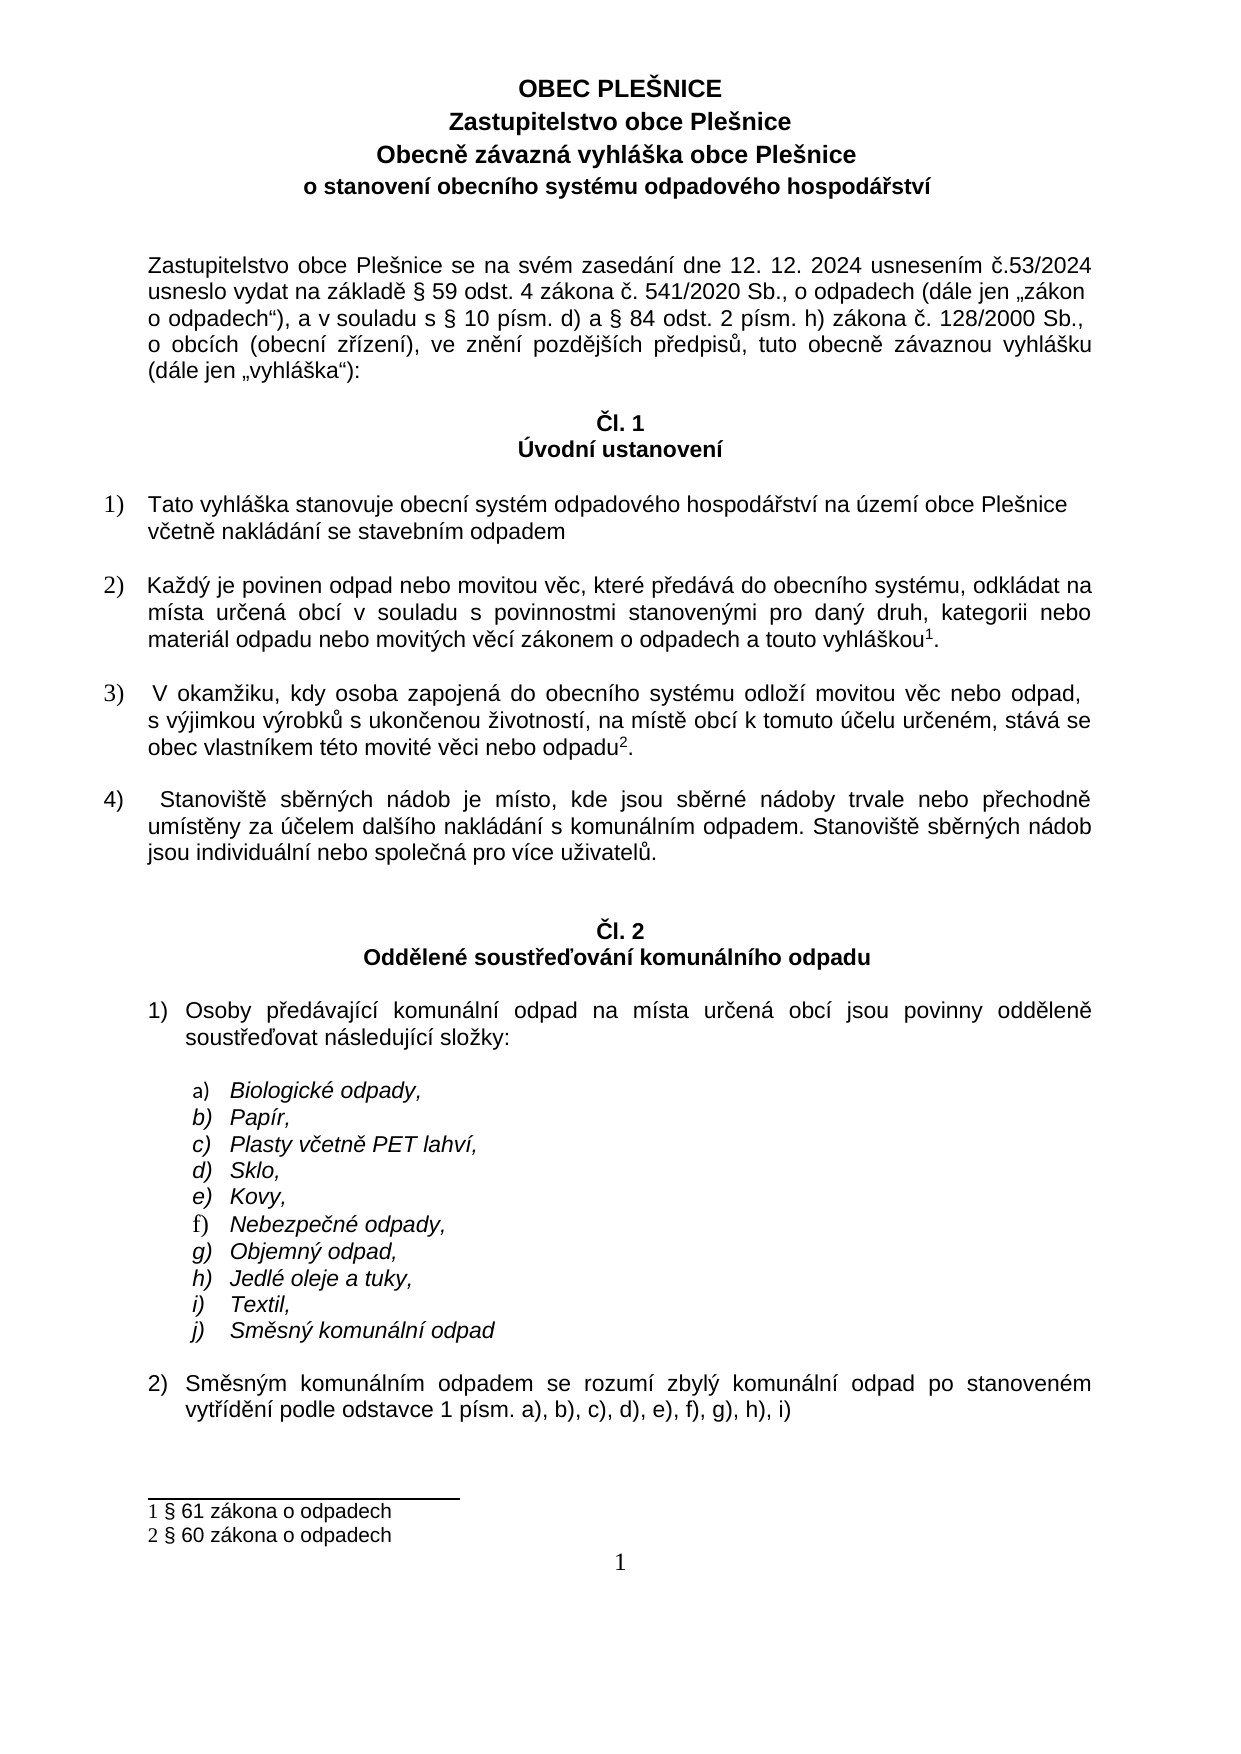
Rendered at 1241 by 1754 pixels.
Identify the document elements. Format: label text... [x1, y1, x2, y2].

text OBEC PLEŠNICE [148, 74, 1092, 103]
list Tato vyhláška stanovuje obecní systém odpadového hospodářství na území obce Plešnice [103, 489, 1092, 518]
text Zastupitelstvo obce Plešnice se na svém zasedání dne 12. 12. 2024 usnesením č.53/2024 usneslo vydat na základě § 59 odst. 4 zákona č. 541/2020 Sb., o odpadech (dále jen „zákon o odpadech“), a v souladu s § 10 písm. d) a § 84 odst. 2 písm. h) zákona č. 128/2000 Sb., o obcích (obecní zřízení), ve znění pozdějších předpisů, tuto obecně závaznou vyhlášku (dále jen „vyhláška“): [148, 252, 1092, 384]
text Čl. 2 [148, 918, 1092, 944]
list Stanoviště sběrných nádob je místo, kde jsou sběrné nádoby trvale nebo přechodně umístěny za účelem dalšího nakládání s komunálním odpadem. Stanoviště sběrných nádob jsou individuální nebo společná pro více uživatelů. [103, 786, 1092, 865]
text Obecně závazná vyhláška obce Plešnice [148, 140, 1092, 169]
list Směsným komunálním odpadem se rozumí zbylý komunální odpad po stanoveném vytřídění podle odstavce 1 písm. a), b), c), d), e), f), g), h), i) [148, 1370, 1092, 1423]
list V okamžiku, kdy osoba zapojená do obecního systému odloží movitou věc nebo odpad, s výjimkou výrobků s ukončenou životností, na místě obcí k tomuto účelu určeném, stává se obec vlastníkem této movité věci nebo odpadu. [103, 678, 1092, 760]
list Papír, [192, 1104, 1092, 1131]
text o stanovení obecního systému odpadového hospodářství [148, 173, 1092, 199]
list Nebezpečné odpady, [192, 1209, 1092, 1238]
list Textil, [192, 1291, 1092, 1317]
list § 61 zákona o odpadech [148, 1499, 1092, 1523]
list Objemný odpad, [192, 1238, 1092, 1265]
list Jedlé oleje a tuky, [192, 1265, 1092, 1291]
text včetně nakládání se stavebním odpadem [148, 518, 1092, 544]
subtitle Úvodní ustanovení [148, 436, 1092, 463]
list Každý je povinen odpad nebo movitou věc, které předává do obecního systému, odkládat na místa určená obcí v souladu s povinnostmi stanovenými pro daný druh, kategorii nebo materiál odpadu nebo movitých věcí zákonem o odpadech a touto vyhláškou. [103, 571, 1092, 652]
list § 60 zákona o odpadech [148, 1523, 1092, 1547]
list Kovy, [192, 1183, 1092, 1209]
text Oddělené soustřeďování komunálního odpadu [148, 944, 1092, 971]
list Plasty včetně PET lahví, [192, 1131, 1092, 1157]
list Směsný komunální odpad [192, 1317, 1092, 1344]
text Zastupitelstvo obce Plešnice [148, 107, 1092, 136]
text Čl. 1 [148, 410, 1092, 436]
list Osoby předávající komunální odpad na místa určená obcí jsou povinny odděleně soustřeďovat následující složky: [148, 997, 1092, 1050]
list Biologické odpady, [192, 1076, 1092, 1104]
list Sklo, [192, 1157, 1092, 1183]
